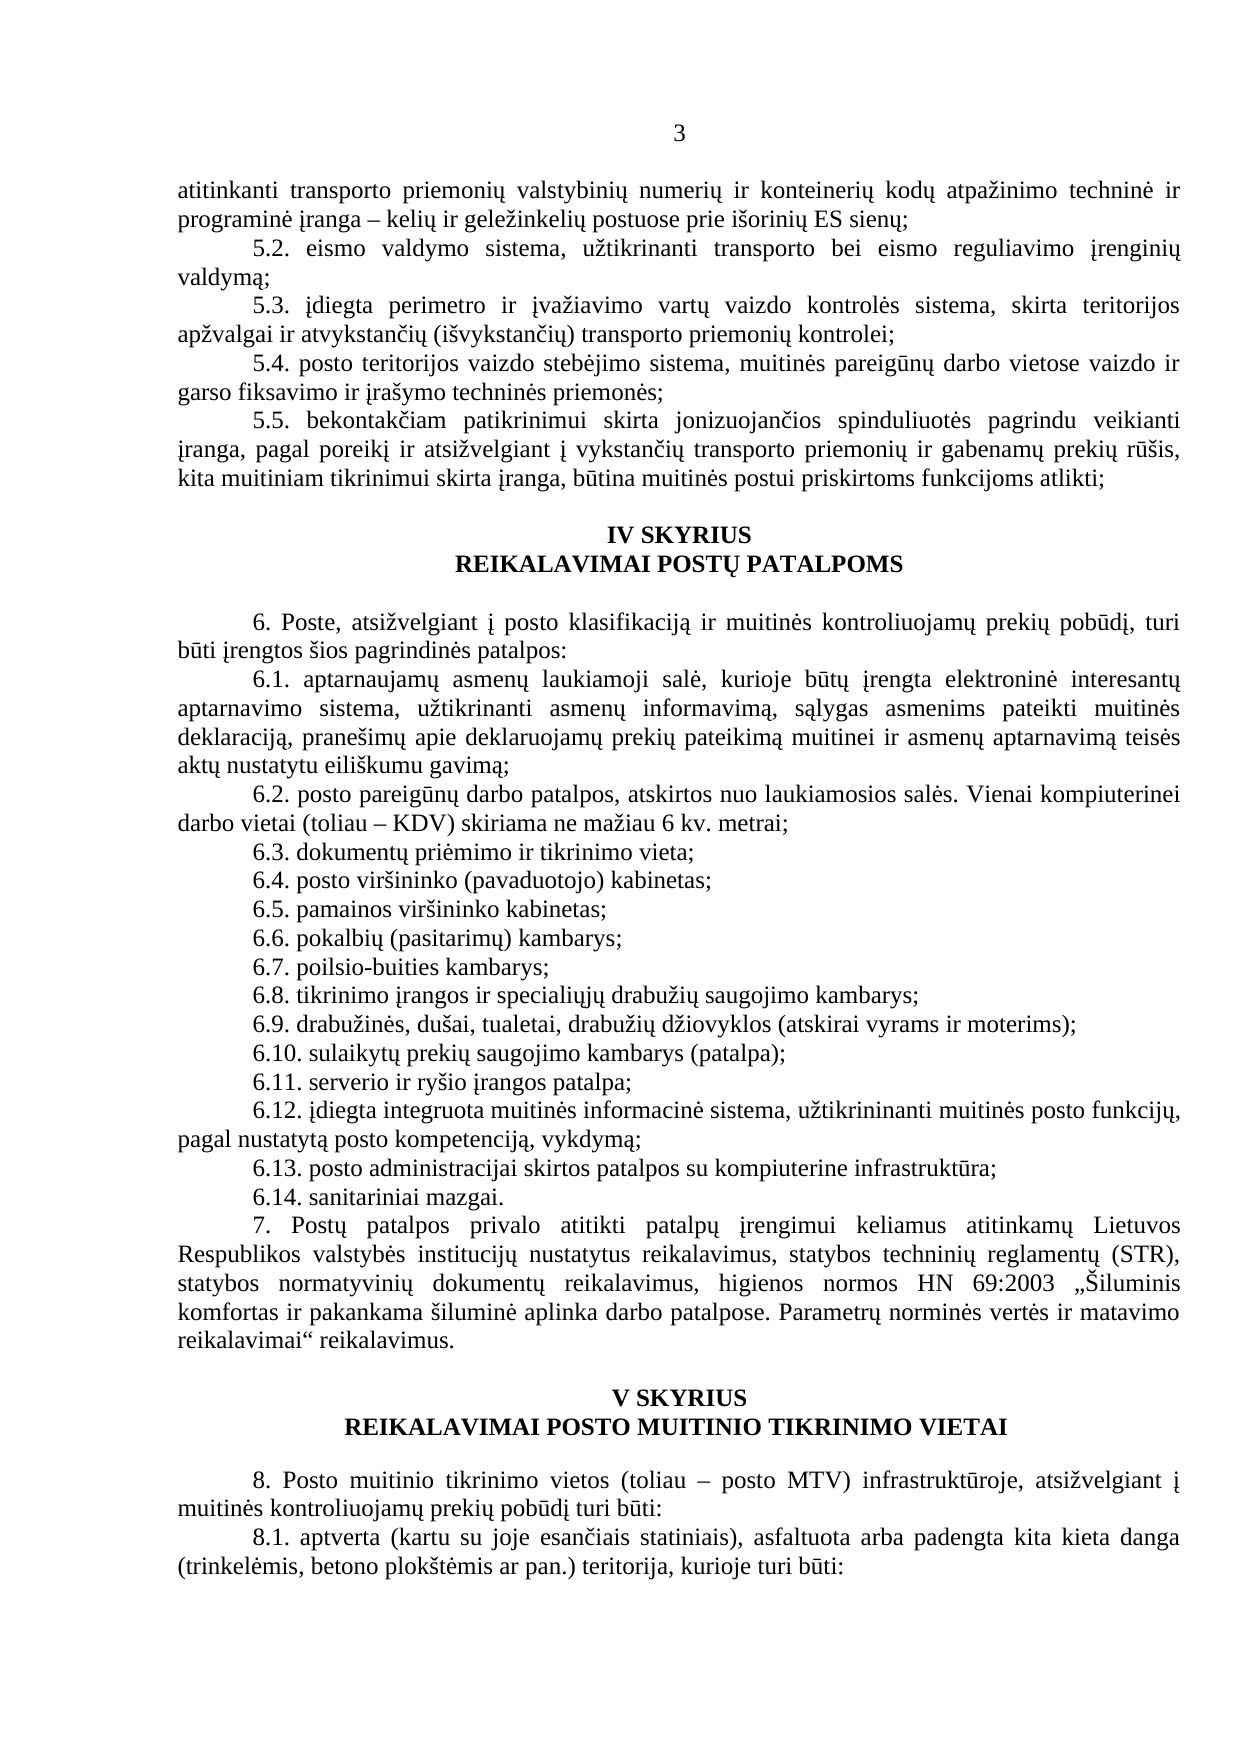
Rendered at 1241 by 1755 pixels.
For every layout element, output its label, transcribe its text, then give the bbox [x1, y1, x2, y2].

text 6.3. dokumentų priėmimo ir tikrinimo vieta; [177, 837, 1181, 866]
text REIKALAVIMAI POSTŲ PATALPOMS [177, 549, 1181, 578]
text 6.4. posto viršininko (pavaduotojo) kabinetas; [177, 866, 1181, 894]
text 6.1. aptarnaujamų asmenų laukiamoji salė, kurioje būtų įrengta elektroninė interesantų aptarnavimo sistema, užtikrinanti asmenų informavimą, sąlygas asmenims pateikti muitinės deklaraciją, pranešimų apie deklaruojamų prekių pateikimą muitinei ir asmenų aptarnavimą teisės aktų nustatytu eiliškumu gavimą; [177, 664, 1181, 779]
text 6.9. drabužinės, dušai, tualetai, drabužių džiovyklos (atskirai vyrams ir moterims); [177, 1009, 1181, 1038]
text 8. Posto muitinio tikrinimo vietos (toliau – posto MTV) infrastruktūroje, atsižvelgiant į muitinės kontroliuojamų prekių pobūdį turi būti: [177, 1465, 1181, 1522]
text 6.8. tikrinimo įrangos ir specialiųjų drabužių saugojimo kambarys; [177, 981, 1181, 1009]
text 6. Poste, atsižvelgiant į posto klasifikaciją ir muitinės kontroliuojamų prekių pobūdį, turi būti įrengtos šios pagrindinės patalpos: [177, 607, 1181, 664]
text 6.14. sanitariniai mazgai. [177, 1182, 1181, 1211]
text atitinkanti transporto priemonių valstybinių numerių ir konteinerių kodų atpažinimo techninė ir programinė įranga – kelių ir geležinkelių postuose prie išorinių ES sienų; [177, 176, 1181, 233]
text 6.6. pokalbių (pasitarimų) kambarys; [177, 923, 1181, 952]
text 7. Postų patalpos privalo atitikti patalpų įrengimui keliamus atitinkamų Lietuvos Respublikos valstybės institucijų nustatytus reikalavimus, statybos techninių reglamentų (STR), statybos normatyvinių dokumentų reikalavimus, higienos normos HN 69:2003 „Šiluminis komfortas ir pakankama šiluminė aplinka darbo patalpose. Parametrų norminės vertės ir matavimo reikalavimai“ reikalavimus. [177, 1211, 1181, 1354]
text REIKALAVIMAI POSTO MUITINIO TIKRINIMO VIETAI [177, 1412, 1181, 1441]
text 6.7. poilsio-buities kambarys; [177, 952, 1181, 981]
text 5.3. įdiegta perimetro ir įvažiavimo vartų vaizdo kontrolės sistema, skirta teritorijos apžvalgai ir atvykstančių (išvykstančių) transporto priemonių kontrolei; [177, 291, 1181, 348]
text 6.11. serverio ir ryšio įrangos patalpa; [177, 1067, 1181, 1096]
text 6.2. posto pareigūnų darbo patalpos, atskirtos nuo laukiamosios salės. Vienai kompiuterinei darbo vietai (toliau – KDV) skiriama ne mažiau 6 kv. metrai; [177, 779, 1181, 837]
text 6.13. posto administracijai skirtos patalpos su kompiuterine infrastruktūra; [177, 1153, 1181, 1182]
text V SKYRIUS [177, 1383, 1181, 1412]
text 6.10. sulaikytų prekių saugojimo kambarys (patalpa); [177, 1038, 1181, 1067]
text 6.5. pamainos viršininko kabinetas; [177, 894, 1181, 923]
text 6.12. įdiegta integruota muitinės informacinė sistema, užtikrininanti muitinės posto funkcijų, pagal nustatytą posto kompetenciją, vykdymą; [177, 1096, 1181, 1153]
text 8.1. aptverta (kartu su joje esančiais statiniais), asfaltuota arba padengta kita kieta danga (trinkelėmis, betono plokštėmis ar pan.) teritorija, kurioje turi būti: [177, 1522, 1181, 1580]
text 5.2. eismo valdymo sistema, užtikrinanti transporto bei eismo reguliavimo įrenginių valdymą; [177, 233, 1181, 291]
text IV SKYRIUS [177, 521, 1181, 549]
text 5.5. bekontakčiam patikrinimui skirta jonizuojančios spinduliuotės pagrindu veikianti įranga, pagal poreikį ir atsižvelgiant į vykstančių transporto priemonių ir gabenamų prekių rūšis, kita muitiniam tikrinimui skirta įranga, būtina muitinės postui priskirtoms funkcijoms atlikti; [177, 406, 1181, 492]
text 5.4. posto teritorijos vaizdo stebėjimo sistema, muitinės pareigūnų darbo vietose vaizdo ir garso fiksavimo ir įrašymo techninės priemonės; [177, 348, 1181, 406]
